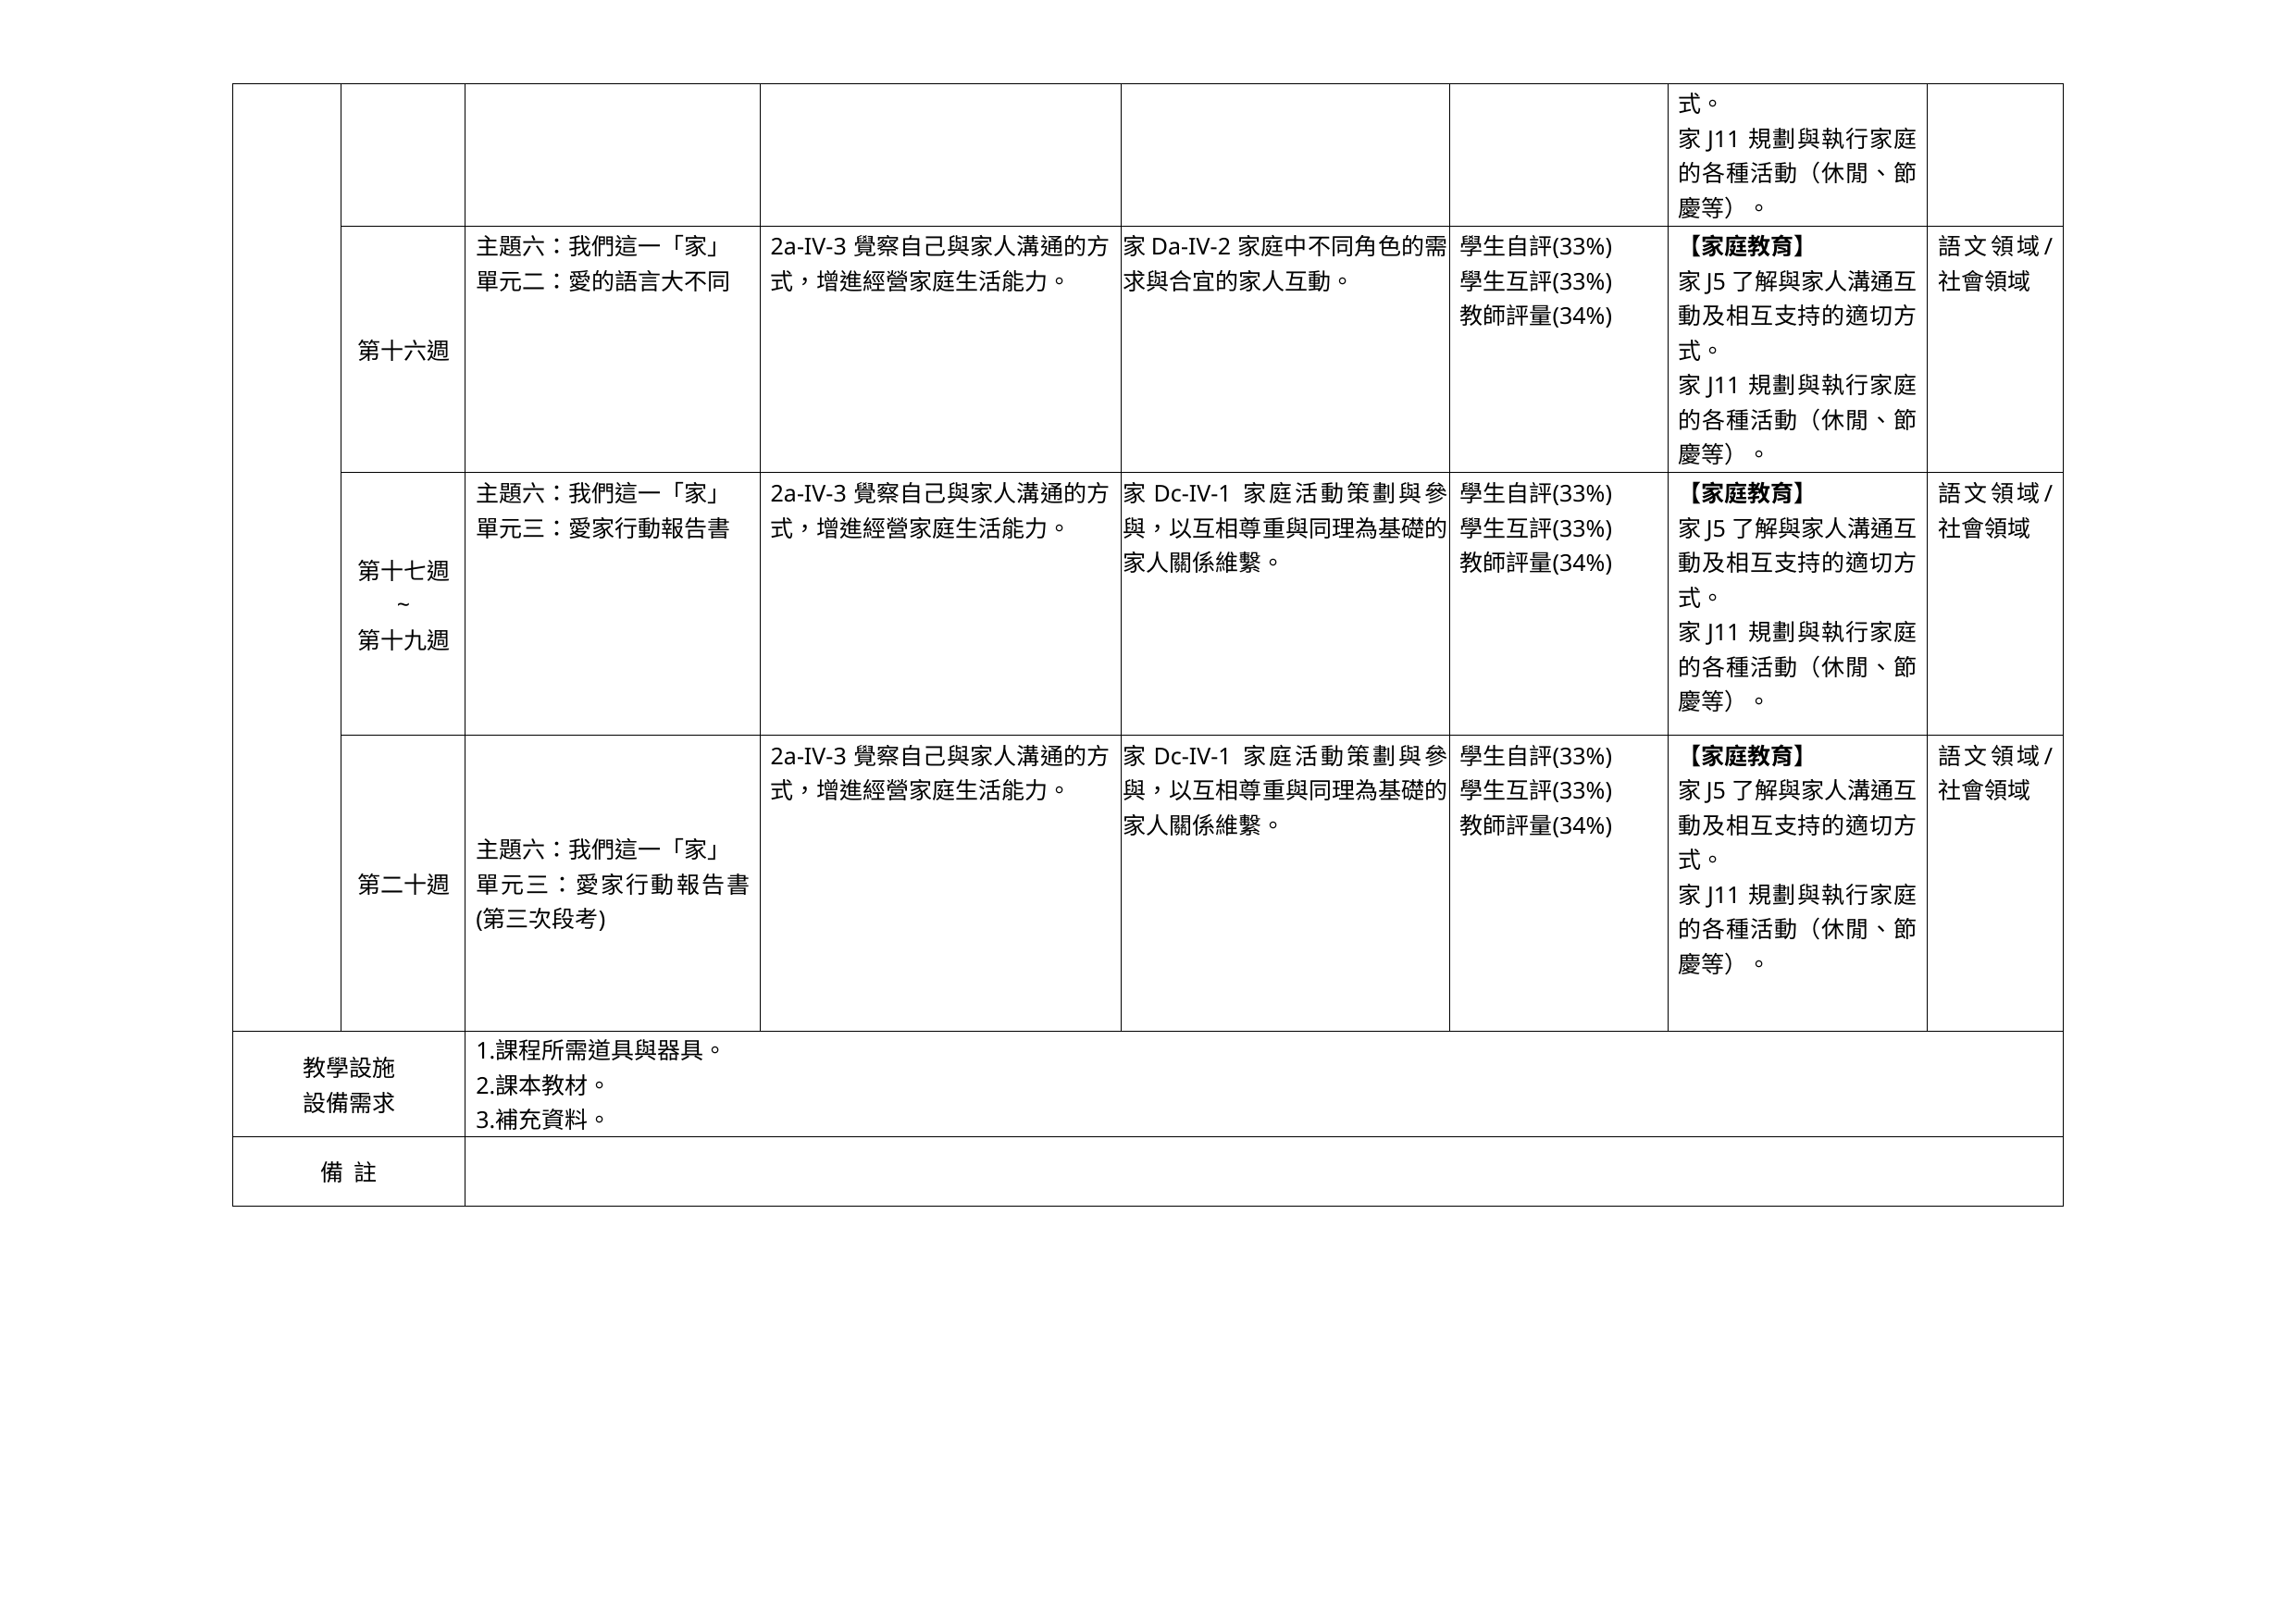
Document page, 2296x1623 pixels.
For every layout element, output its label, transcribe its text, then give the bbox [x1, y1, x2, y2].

table_cell 【家庭教育】 家J5 了解與家人溝通互動及相互支持的適切方式。 家J11 規劃與執行家庭的各種活動（休閒、節慶等）。 [1669, 473, 1927, 735]
table_cell [341, 84, 465, 226]
table_cell 2a-IV-3 覺察自己與家人溝通的方式，增進經營家庭生活能力。 [761, 473, 1121, 735]
table_cell 主題六：我們這一「家」 單元三：愛家行動報告書 [465, 473, 760, 735]
table_cell 【家庭教育】 家J5 了解與家人溝通互動及相互支持的適切方式。 家J11 規劃與執行家庭的各種活動（休閒、節慶等）。 [1669, 227, 1927, 472]
table_cell 教學設施 設備需求 [233, 1032, 465, 1136]
table_cell 家Dc-IV-1 家庭活動策劃與參與，以互相尊重與同理為基礎的家人關係維繫。 [1122, 473, 1449, 735]
table_cell 主題六：我們這一「家」 單元二：愛的語言大不同 [465, 227, 760, 472]
table_cell [1928, 84, 2063, 226]
table_cell 第十六週 [341, 227, 465, 472]
table_cell 第二十週 [341, 736, 465, 1031]
table_cell 學生自評(33%) 學生互評(33%) 教師評量(34%) [1450, 473, 1668, 735]
table_cell 家Da-IV-2 家庭中不同角色的需求與合宜的家人互動。 [1122, 227, 1449, 472]
table_cell 2a-IV-3 覺察自己與家人溝通的方式，增進經營家庭生活能力。 [761, 227, 1121, 472]
table_cell [1122, 84, 1449, 226]
table_cell 家Dc-IV-1 家庭活動策劃與參與，以互相尊重與同理為基礎的家人關係維繫。 [1122, 736, 1449, 1031]
table_cell 式。 家J11 規劃與執行家庭的各種活動（休閒、節慶等）。 [1669, 84, 1927, 226]
table_cell 語文領域/社會領域 [1928, 227, 2063, 472]
table_cell [761, 84, 1121, 226]
table_cell 2a-IV-3 覺察自己與家人溝通的方式，增進經營家庭生活能力。 [761, 736, 1121, 1031]
table_cell [1450, 84, 1668, 226]
table_cell 1.課程所需道具與器具。 2.課本教材。 3.補充資料。 [465, 1032, 2063, 1136]
table_cell [465, 84, 760, 226]
table_cell 第十七週 ~ 第十九週 [341, 473, 465, 735]
table_cell 主題六：我們這一「家」 單元三：愛家行動報告書(第三次段考) [465, 736, 760, 1031]
table_cell 學生自評(33%) 學生互評(33%) 教師評量(34%) [1450, 736, 1668, 1031]
table_cell 【家庭教育】 家J5 了解與家人溝通互動及相互支持的適切方式。 家J11 規劃與執行家庭的各種活動（休閒、節慶等）。 [1669, 736, 1927, 1031]
table_cell 語文領域/社會領域 [1928, 473, 2063, 735]
table_cell 語文領域/社會領域 [1928, 736, 2063, 1031]
table_cell [465, 1137, 2063, 1206]
table_cell 備 註 [233, 1137, 465, 1206]
table_cell 學生自評(33%) 學生互評(33%) 教師評量(34%) [1450, 227, 1668, 472]
